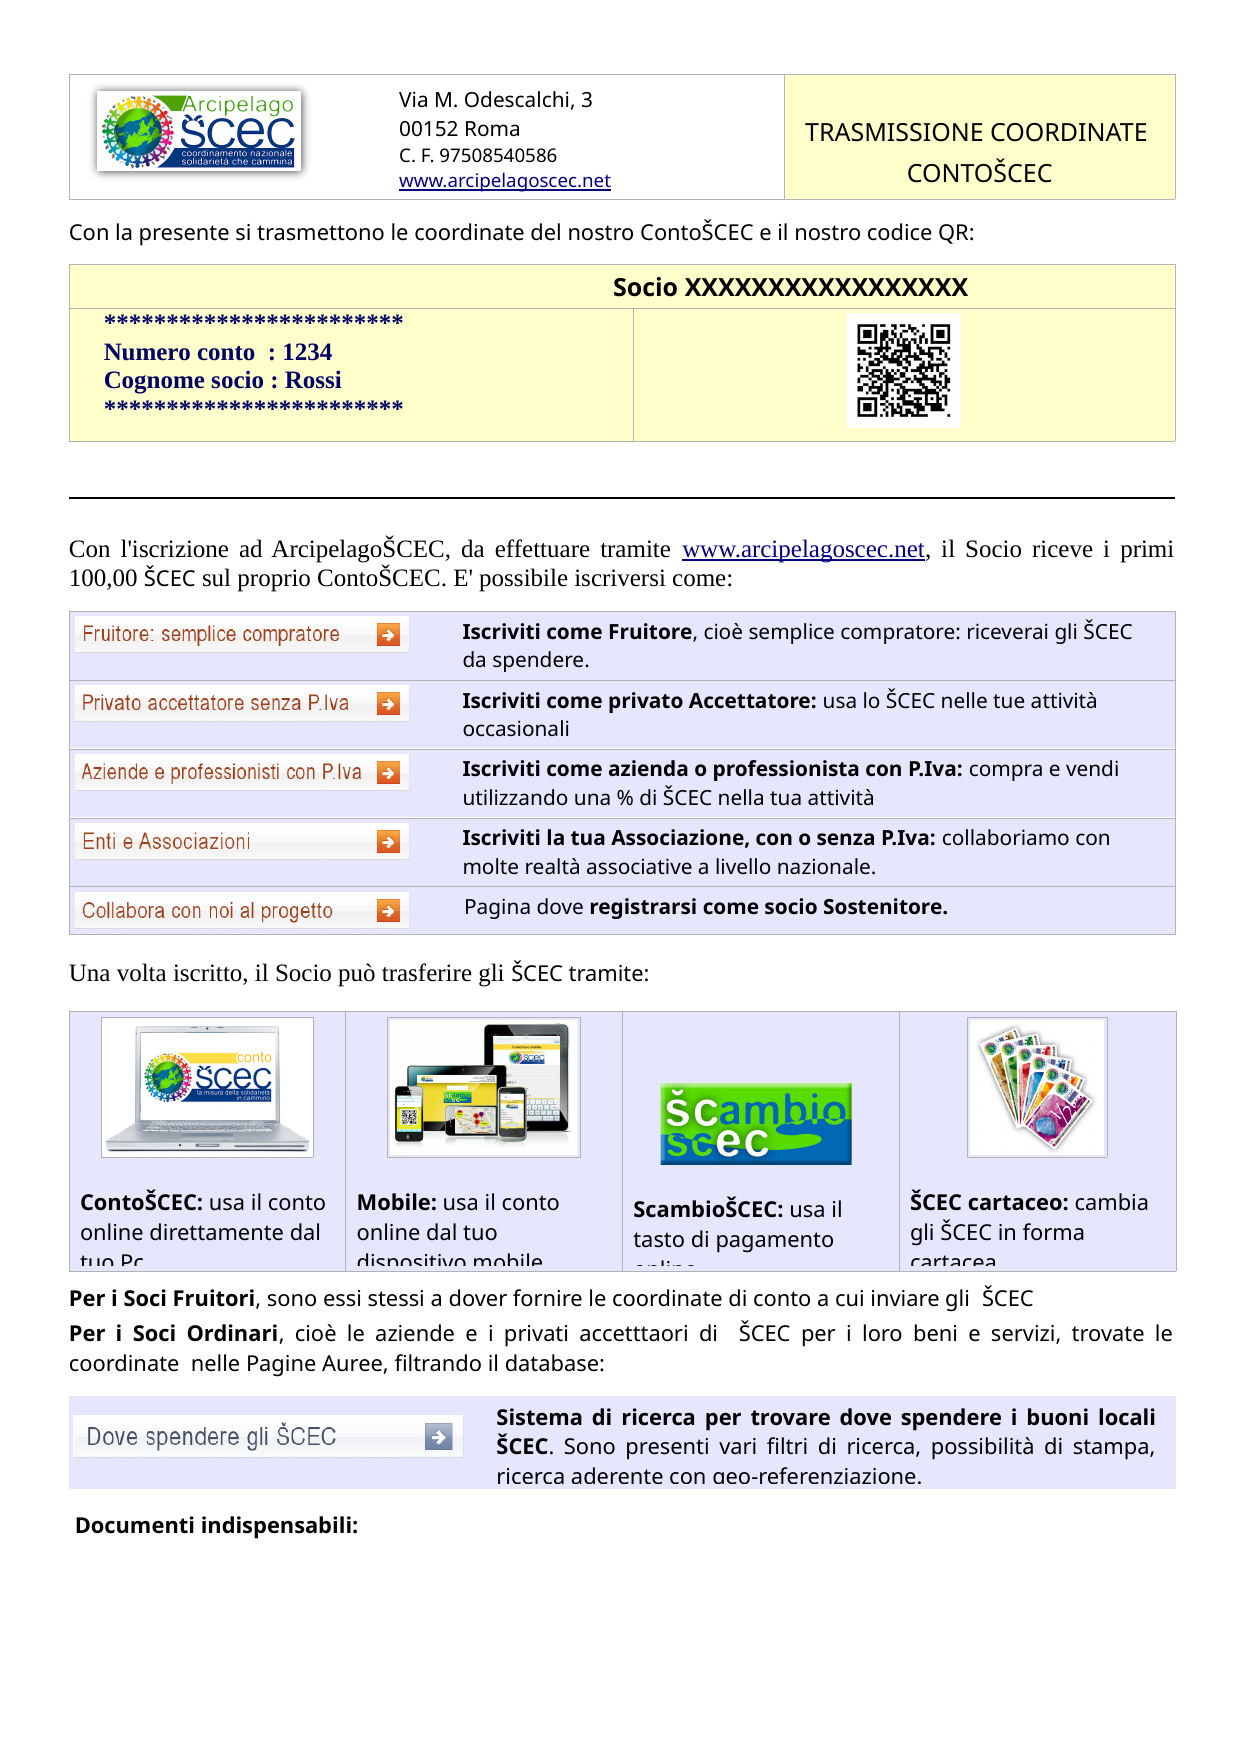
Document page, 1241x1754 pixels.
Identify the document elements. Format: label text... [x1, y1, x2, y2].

table_cell [70, 750, 442, 817]
table_cell [70, 681, 442, 748]
table_cell Iscriviti come privato Accettatore: usa lo ŠCEC nelle tue attività occasionali [442, 681, 1175, 748]
table_header Mobile: usa il conto online dal tuo dispositivo mobile [346, 1012, 622, 1271]
table_header ScambioŠCEC: usa il tasto di pagamento online [623, 1012, 899, 1271]
table_cell Iscriviti come azienda o professionista con P.Iva: compra e vendi utilizzando una % di ŠCEC nella tua attività [442, 750, 1175, 817]
table_cell [70, 819, 442, 886]
table_header Iscriviti come Fruitore, cioè semplice compratore: riceverai gli ŠCEC da spendere. [442, 612, 1175, 680]
text Una volta iscritto, il Socio può trasferire gli ŠCEC tramite: [69, 958, 1175, 988]
text Con l'iscrizione ad ArcipelagoŠCEC, da effettuare tramite www.arcipelagoscec.net, il Socio riceve i primi 100,00 ŠCEC sul proprio ContoŠCEC. E' possibile iscriversi come: [69, 534, 1175, 593]
table_header [70, 612, 442, 680]
table_header Documenti indispensabili: [69, 1504, 1176, 1548]
table_cell Pagina dove registrarsi come socio Sostenitore. [442, 887, 1175, 934]
text Per i Soci Ordinari, cioè le aziende e i privati accetttaori di ŠCEC per i loro beni e servizi, trovate le coordinate nelle Pagine Auree, filtrando il database: [69, 1318, 1175, 1378]
table_header Socio XXXXXXXXXXXXXXXXX [70, 265, 1175, 308]
text Per i Soci Fruitori, sono essi stessi a dover fornire le coordinate di conto a cui inviare gli ŠCEC [69, 1283, 1175, 1312]
table_header [69, 1396, 485, 1489]
table_cell [70, 887, 442, 934]
table_header TRASMISSIONE COORDINATE CONTOŠCEC [785, 75, 1175, 199]
table_cell [70, 309, 633, 441]
table_cell Iscriviti la tua Associazione, con o senza P.Iva: collaboriamo con molte realtà associative a livello nazionale. [442, 819, 1175, 886]
table_header ContoŠCEC: usa il conto online direttamente dal tuo Pc [70, 1012, 345, 1271]
table_header Sistema di ricerca per trovare dove spendere i buoni locali ŠCEC. Sono presenti vari filtri di ricerca, possibilità di stampa, ricerca aderente con geo-referenziazione. [485, 1396, 1176, 1489]
table_header ŠCEC cartaceo: cambia gli ŠCEC in forma cartacea [900, 1012, 1176, 1271]
text Con la presente si trasmettono le coordinate del nostro ContoŠCEC e il nostro codice QR: [69, 217, 1175, 246]
table_cell [634, 309, 1175, 441]
table_header [70, 75, 393, 199]
table_header Via M. Odescalchi, 3 00152 Roma C. F. 97508540586 www.arcipelagoscec.net [393, 75, 784, 199]
